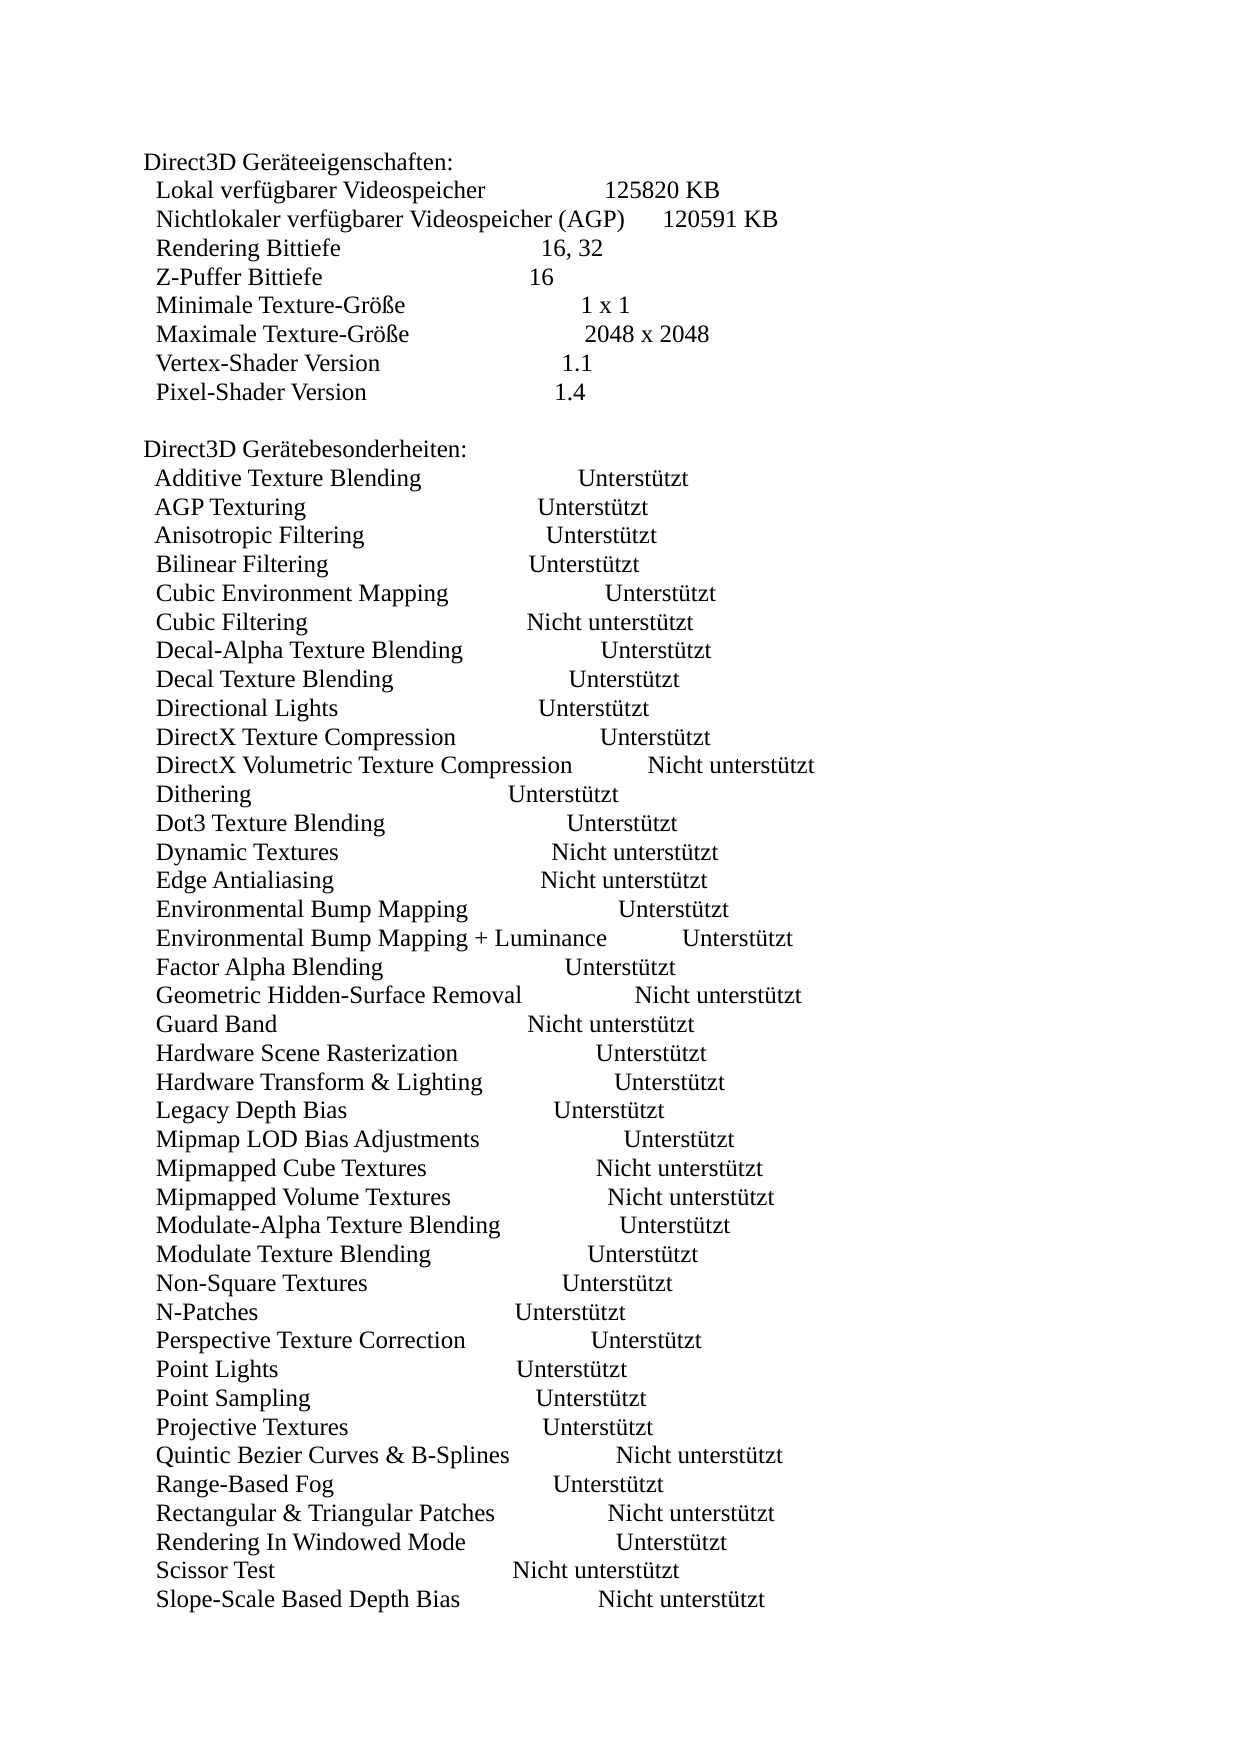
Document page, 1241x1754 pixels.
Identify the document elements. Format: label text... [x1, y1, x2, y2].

text Point Lights Unterstützt [118, 1354, 1122, 1383]
text Vertex-Shader Version 1.1 [118, 348, 1122, 377]
text Nichtlokaler verfügbarer Videospeicher (AGP) 120591 KB [118, 204, 1122, 233]
text Dot3 Texture Blending Unterstützt [118, 808, 1122, 837]
text Legacy Depth Bias Unterstützt [118, 1096, 1122, 1124]
text Direct3D Gerätebesonderheiten: [118, 434, 1122, 463]
text Slope-Scale Based Depth Bias Nicht unterstützt [118, 1584, 1122, 1613]
text Perspective Texture Correction Unterstützt [118, 1326, 1122, 1354]
text Point Sampling Unterstützt [118, 1383, 1122, 1412]
text Anisotropic Filtering Unterstützt [118, 521, 1122, 549]
text Mipmapped Cube Textures Nicht unterstützt [118, 1153, 1122, 1182]
text Direct3D Geräteeigenschaften: [118, 147, 1122, 176]
text Range-Based Fog Unterstützt [118, 1469, 1122, 1498]
text Non-Square Textures Unterstützt [118, 1268, 1122, 1297]
text DirectX Volumetric Texture Compression Nicht unterstützt [118, 751, 1122, 779]
text Environmental Bump Mapping Unterstützt [118, 894, 1122, 923]
text Factor Alpha Blending Unterstützt [118, 952, 1122, 981]
text Lokal verfügbarer Videospeicher 125820 KB [118, 176, 1122, 204]
text Bilinear Filtering Unterstützt [118, 549, 1122, 578]
text Maximale Texture-Größe 2048 x 2048 [118, 319, 1122, 348]
text Scissor Test Nicht unterstützt [118, 1556, 1122, 1584]
text Mipmapped Volume Textures Nicht unterstützt [118, 1182, 1122, 1211]
text Modulate Texture Blending Unterstützt [118, 1239, 1122, 1268]
text DirectX Texture Compression Unterstützt [118, 722, 1122, 751]
text Guard Band Nicht unterstützt [118, 1009, 1122, 1038]
text Rectangular & Triangular Patches Nicht unterstützt [118, 1498, 1122, 1527]
text Additive Texture Blending Unterstützt [118, 463, 1122, 492]
text Minimale Texture-Größe 1 x 1 [118, 291, 1122, 319]
text Quintic Bezier Curves & B-Splines Nicht unterstützt [118, 1441, 1122, 1469]
text Directional Lights Unterstützt [118, 693, 1122, 722]
text N-Patches Unterstützt [118, 1297, 1122, 1326]
text Decal Texture Blending Unterstützt [118, 664, 1122, 693]
text Edge Antialiasing Nicht unterstützt [118, 866, 1122, 894]
text Z-Puffer Bittiefe 16 [118, 262, 1122, 291]
text Cubic Filtering Nicht unterstützt [118, 607, 1122, 636]
text AGP Texturing Unterstützt [118, 492, 1122, 521]
text Dithering Unterstützt [118, 779, 1122, 808]
text Hardware Transform & Lighting Unterstützt [118, 1067, 1122, 1096]
text Environmental Bump Mapping + Luminance Unterstützt [118, 923, 1122, 952]
text Projective Textures Unterstützt [118, 1412, 1122, 1441]
text Dynamic Textures Nicht unterstützt [118, 837, 1122, 866]
text Decal-Alpha Texture Blending Unterstützt [118, 636, 1122, 664]
text Pixel-Shader Version 1.4 [118, 377, 1122, 406]
text Cubic Environment Mapping Unterstützt [118, 578, 1122, 607]
text Hardware Scene Rasterization Unterstützt [118, 1038, 1122, 1067]
text Geometric Hidden-Surface Removal Nicht unterstützt [118, 981, 1122, 1009]
text Rendering Bittiefe 16, 32 [118, 233, 1122, 262]
text Modulate-Alpha Texture Blending Unterstützt [118, 1211, 1122, 1239]
text Mipmap LOD Bias Adjustments Unterstützt [118, 1124, 1122, 1153]
text Rendering In Windowed Mode Unterstützt [118, 1527, 1122, 1556]
